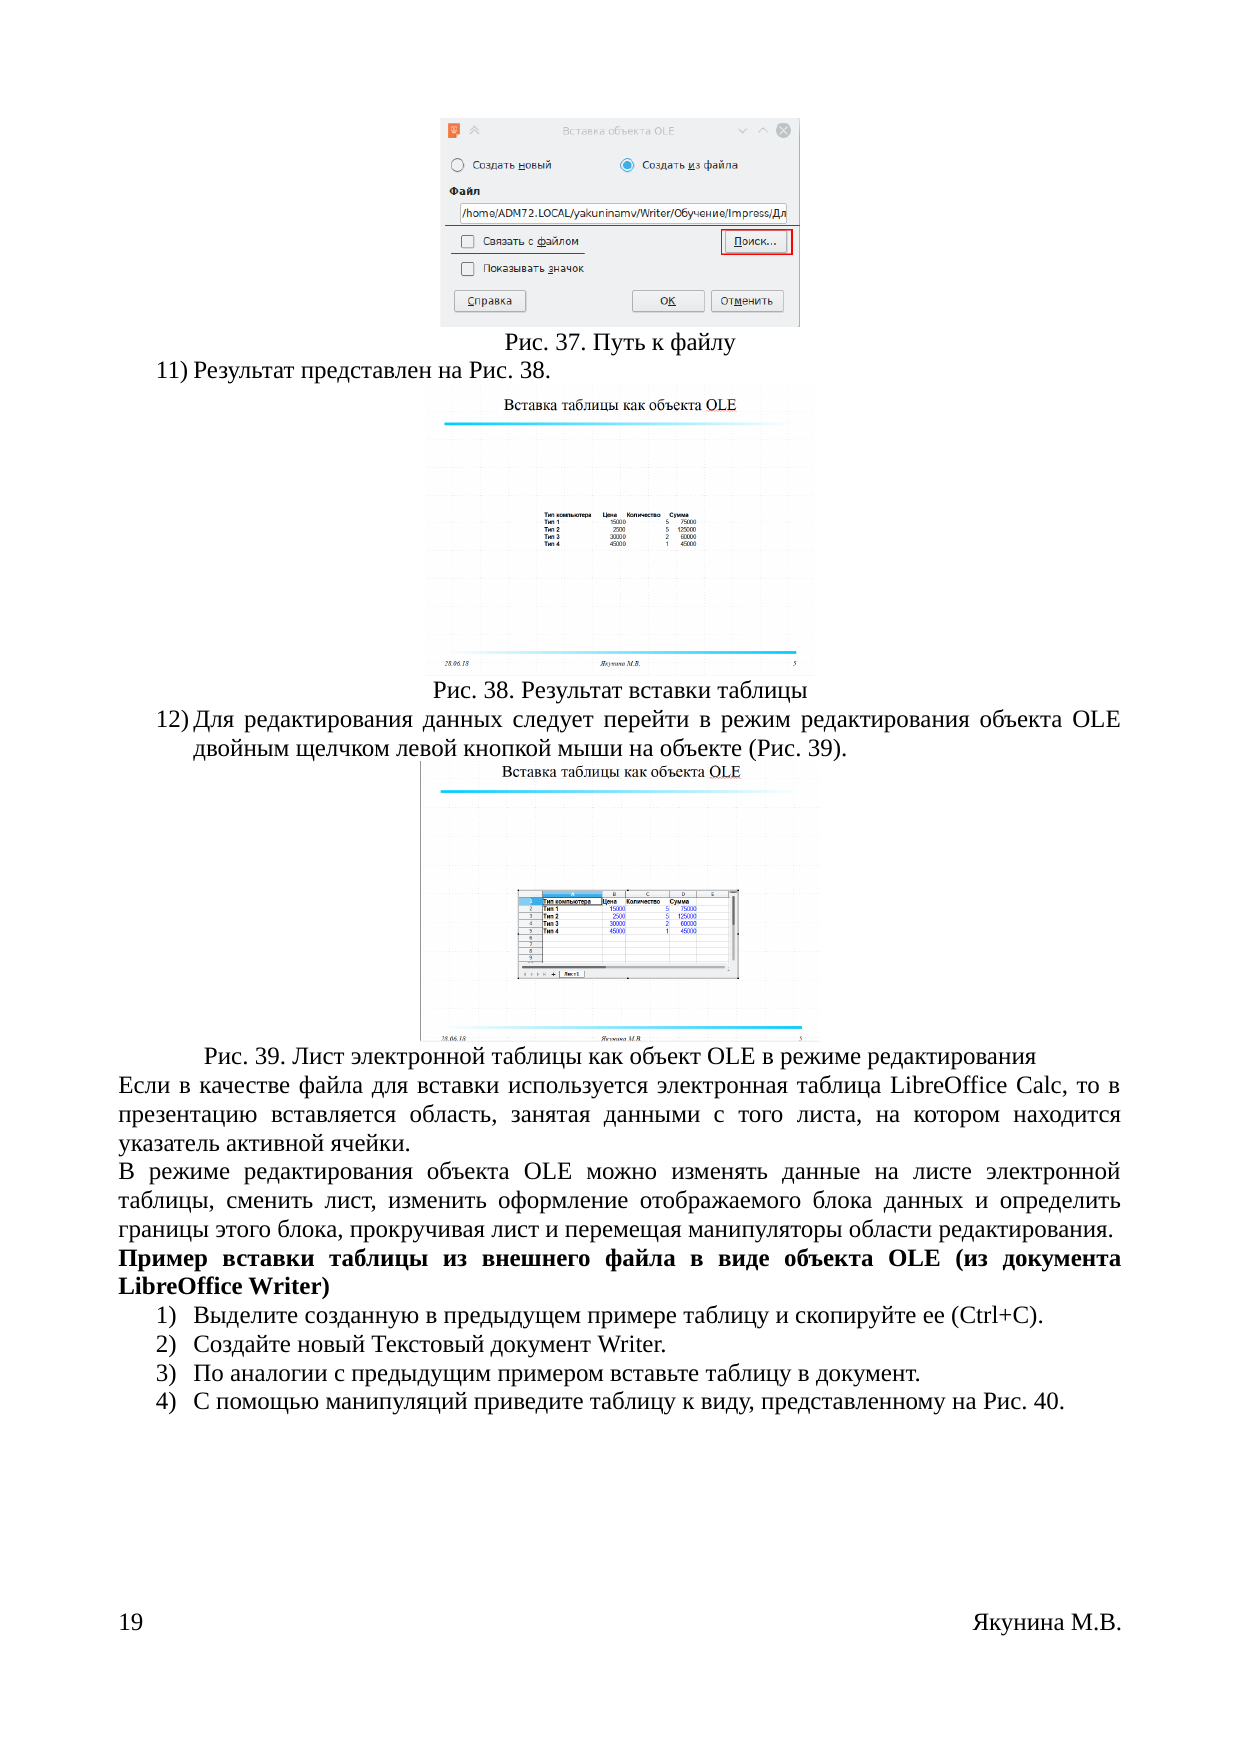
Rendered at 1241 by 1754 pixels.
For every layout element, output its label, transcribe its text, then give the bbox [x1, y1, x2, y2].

picture [440, 118, 800, 327]
list По аналогии с предыдущим примером вставьте таблицу в документ. [156, 1358, 1122, 1386]
text Если в качестве файла для вставки используется электронная таблица LibreOffice Calc, то в презентацию вставляется область, занятая данными с того листа, на котором находится указатель активной ячейки. [118, 1070, 1122, 1156]
text Рис. 38. Результат вставки таблицы [118, 384, 1122, 704]
text Рис. 39. Лист электронной таблицы как объект OLE в режиме редактирования [118, 762, 1122, 1070]
text В режиме редактирования объекта OLE можно изменять данные на листе электронной таблицы, сменить лист, изменить оформление отображаемого блока данных и определить границы этого блока, прокручивая лист и перемещая манипуляторы области редактирования. [118, 1156, 1122, 1243]
list Выделите созданную в предыдущем примере таблицу и скопируйте ее (Ctrl+C). [156, 1300, 1122, 1329]
text Пример вставки таблицы из внешнего файла в виде объекта OLE (из документа LibreOffice Writer) [118, 1243, 1122, 1300]
picture [420, 761, 820, 1042]
list Результат представлен на Рис. 38. [156, 355, 1122, 384]
list Для редактирования данных следует перейти в режим редактирования объекта OLE двойным щелчком левой кнопкой мыши на объекте (Рис. 39). [156, 704, 1122, 762]
list С помощью манипуляций приведите таблицу к виду, представленному на Рис. 40. [156, 1386, 1122, 1415]
text Рис. 37. Путь к файлу [118, 118, 1122, 355]
list Создайте новый Текстовый документ Writer. [156, 1329, 1122, 1358]
picture [425, 384, 815, 676]
